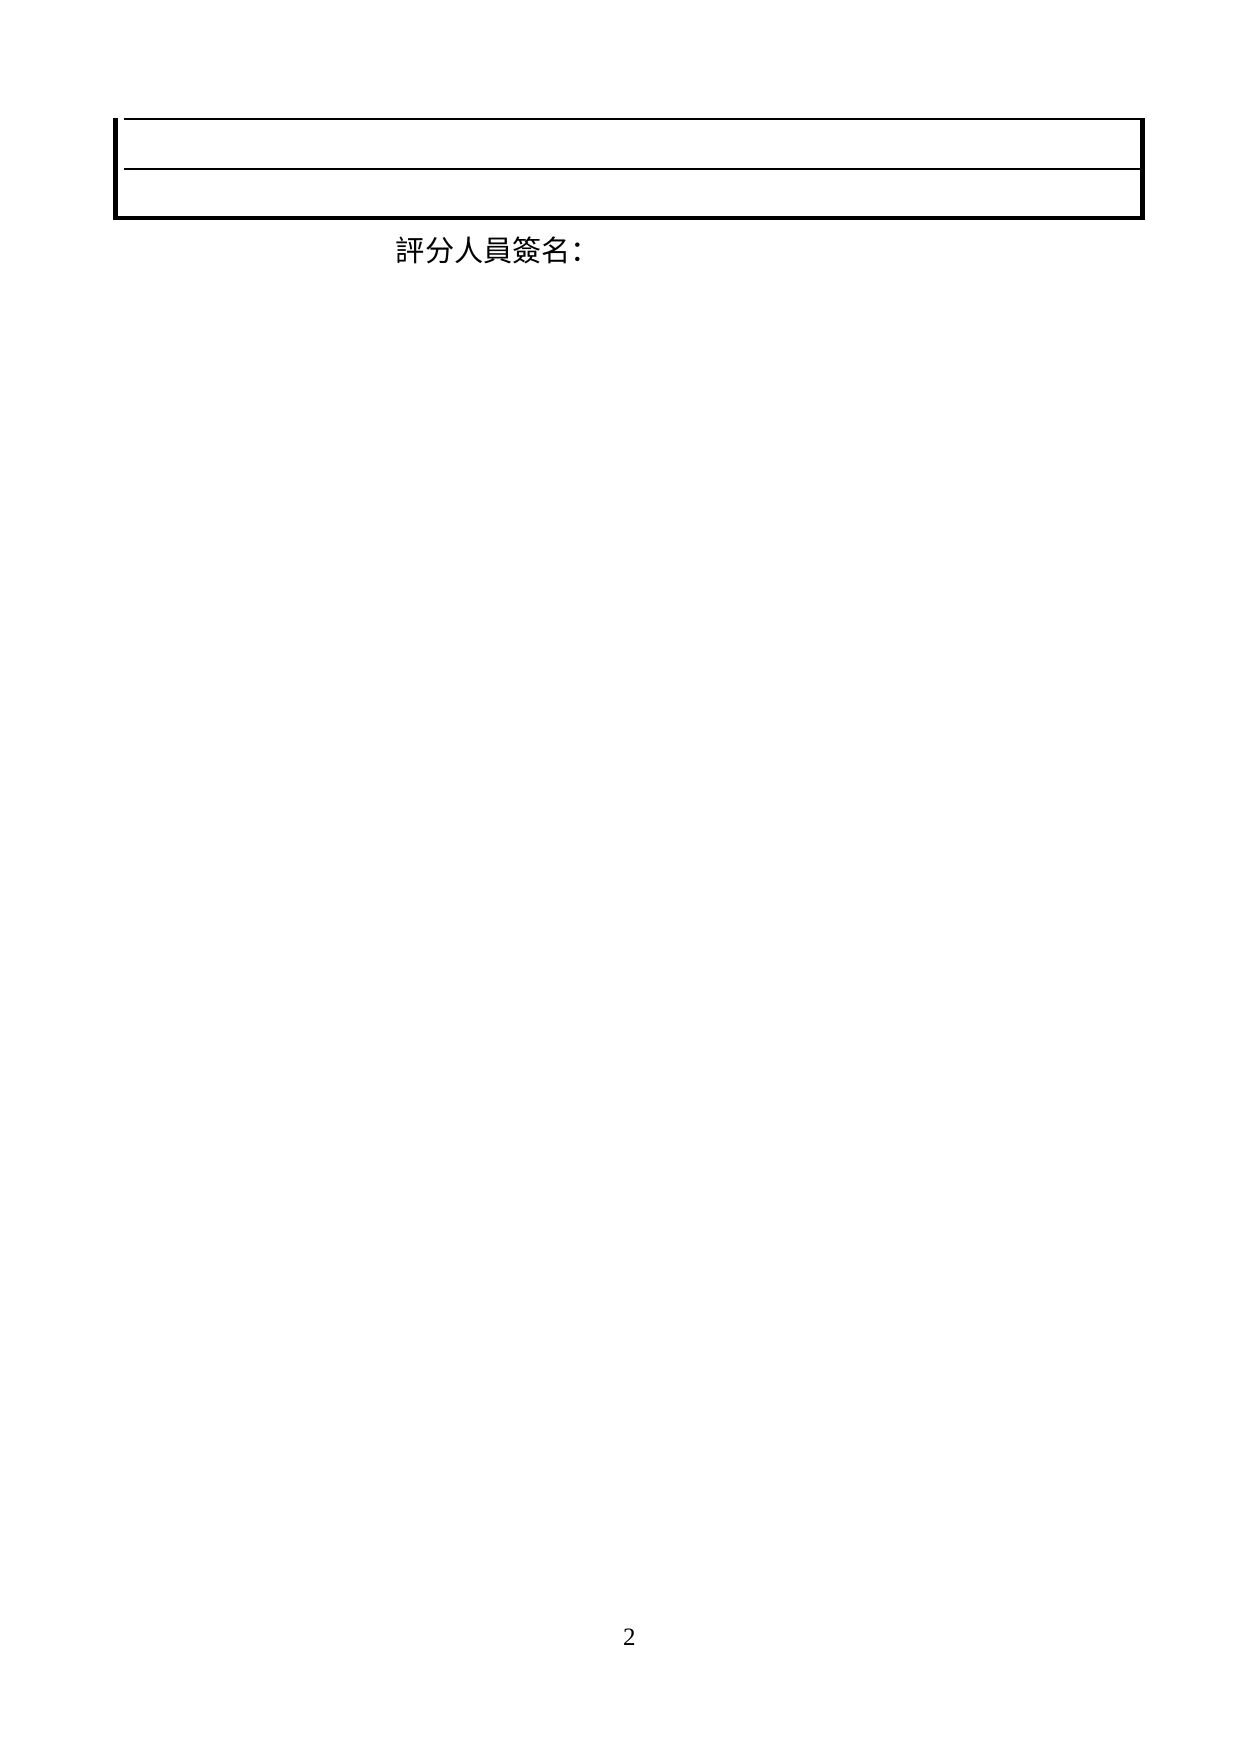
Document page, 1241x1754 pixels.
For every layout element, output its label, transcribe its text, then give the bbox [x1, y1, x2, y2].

text 評分人員簽名： [148, 220, 1110, 272]
table_cell [118, 168, 124, 216]
table_cell [124, 170, 1140, 216]
table_cell [118, 118, 124, 168]
table_cell [124, 120, 1140, 168]
